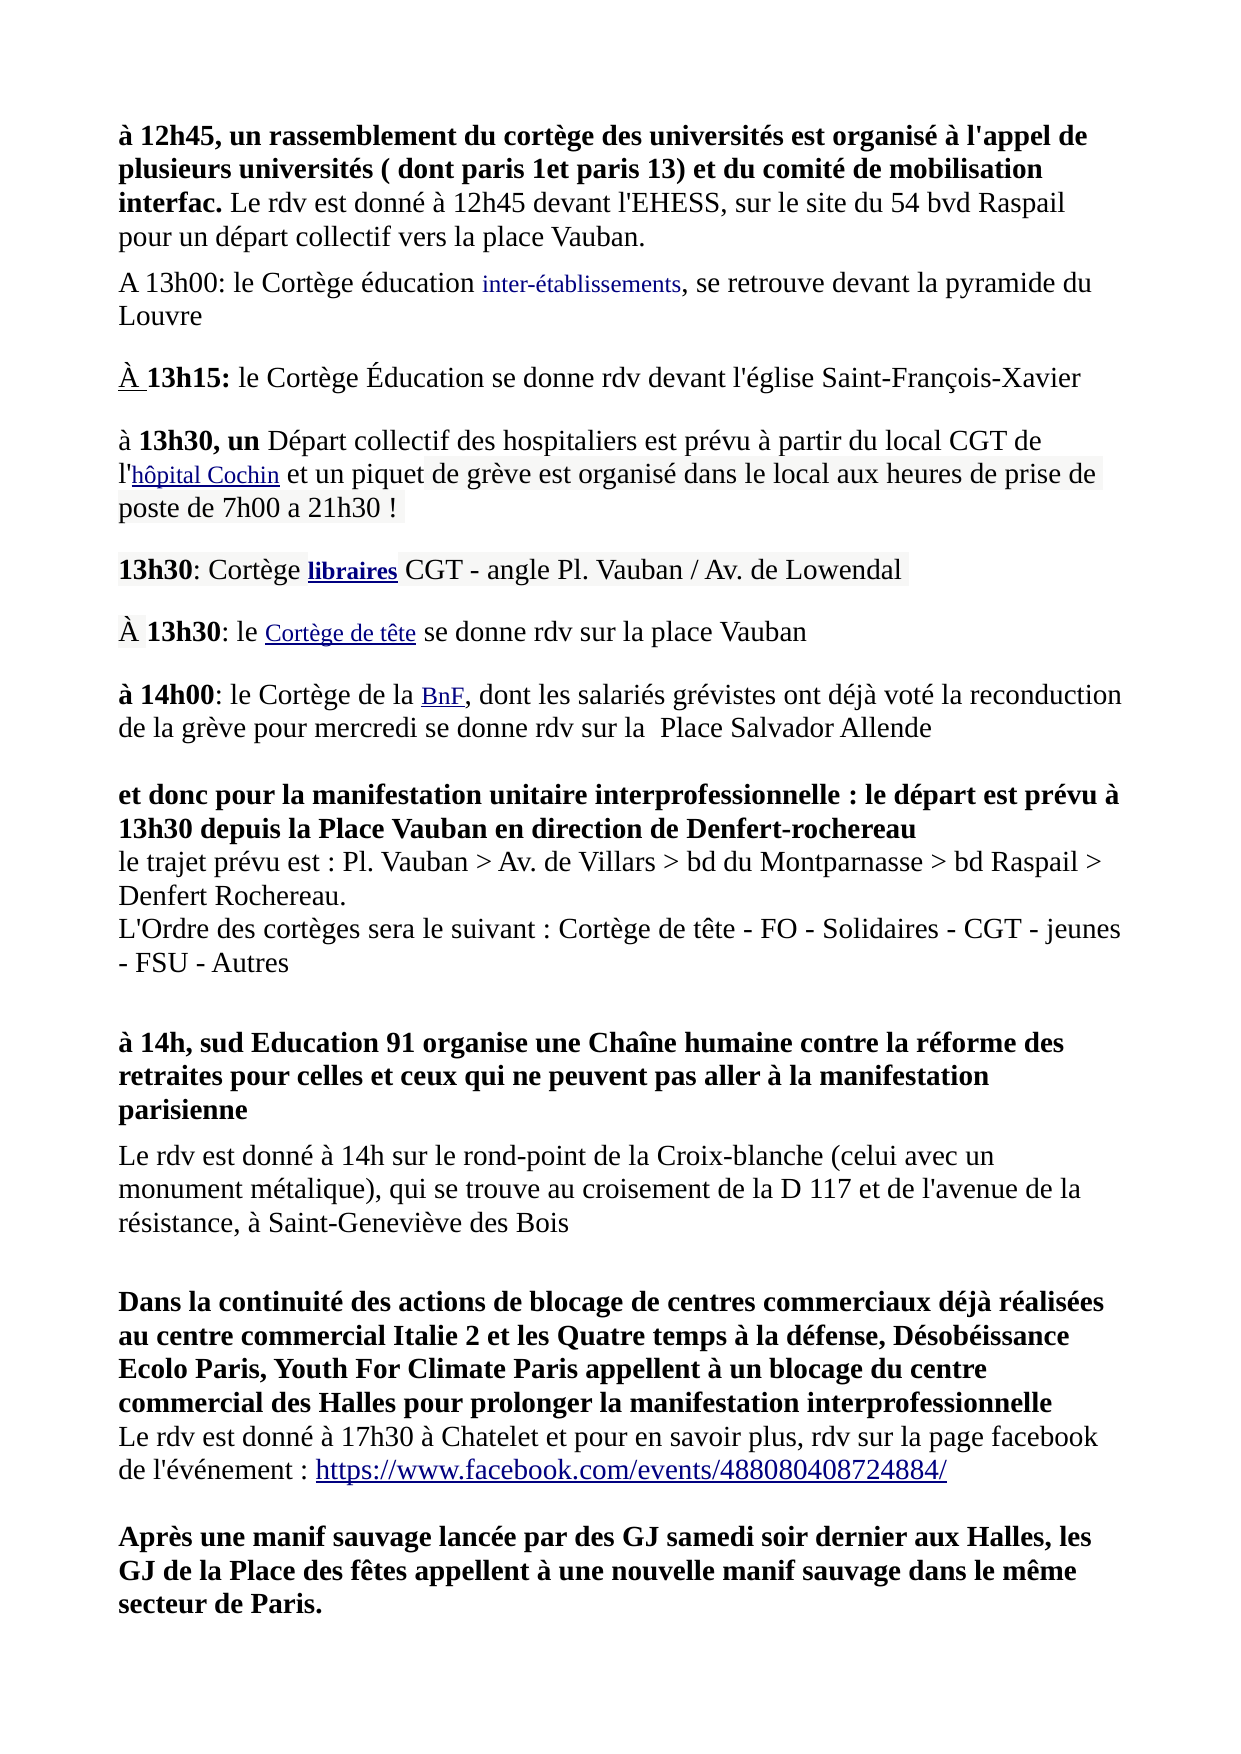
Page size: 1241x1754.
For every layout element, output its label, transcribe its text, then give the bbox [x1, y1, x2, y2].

text Après une manif sauvage lancée par des GJ samedi soir dernier aux Halles, les GJ de la Place des fêtes appellent à une nouvelle manif sauvage dans le même secteur de Paris. [118, 1519, 1122, 1620]
text à 14h00: le Cortège de la BnF, dont les salariés grévistes ont déjà voté la reconduction de la grève pour mercredi se donne rdv sur la Place Salvador Allende [118, 677, 1122, 744]
text à 14h, sud Education 91 organise une Chaîne humaine contre la réforme des retraites pour celles et ceux qui ne peuvent pas aller à la manifestation parisienne [118, 1025, 1122, 1125]
text Dans la continuité des actions de blocage de centres commerciaux déjà réalisées au centre commercial Italie 2 et les Quatre temps à la défense, Désobéissance Ecolo Paris, Youth For Climate Paris appellent à un blocage du centre commercial des Halles pour prolonger la manifestation interprofessionnelle [118, 1284, 1122, 1419]
text À 13h30: le Cortège de tête se donne rdv sur la place Vauban [118, 614, 1122, 648]
text L'Ordre des cortèges sera le suivant : Cortège de tête - FO - Solidaires - CGT - jeunes - FSU - Autres [118, 912, 1122, 979]
text Le rdv est donné à 14h sur le rond-point de la Croix-blanche (celui avec un monument métalique), qui se trouve au croisement de la D 117 et de l'avenue de la résistance, à Saint-Geneviève des Bois [118, 1138, 1122, 1238]
text A 13h00: le Cortège éducation inter-établissements, se retrouve devant la pyramide du Louvre [118, 265, 1122, 332]
text Le rdv est donné à 17h30 à Chatelet et pour en savoir plus, rdv sur la page facebook de l'événement : https://www.facebook.com/events/488080408724884/ [118, 1419, 1122, 1486]
text à 13h30, un Départ collectif des hospitaliers est prévu à partir du local CGT de l'hôpital Cochin et un piquet de grève est organisé dans le local aux heures de prise de poste de 7h00 a 21h30 ! [118, 423, 1122, 523]
text 13h30: Cortège libraires CGT - angle Pl. Vauban / Av. de Lowendal [118, 552, 1122, 586]
text À 13h15: le Cortège Éducation se donne rdv devant l'église Saint-François-Xavier [118, 361, 1122, 394]
subtitle à 12h45, un rassemblement du cortège des universités est organisé à l'appel de plusieurs universités ( dont paris 1et paris 13) et du comité de mobilisation interfac. Le rdv est donné à 12h45 devant l'EHESS, sur le site du 54 bvd Raspail pour un départ collectif vers la place Vauban. [118, 118, 1122, 252]
text et donc pour la manifestation unitaire interprofessionnelle : le départ est prévu à 13h30 depuis la Place Vauban en direction de Denfert-rochereau le trajet prévu est : Pl. Vauban > Av. de Villars > bd du Montparnasse > bd Raspail > Denfert Rochereau. [118, 777, 1122, 912]
